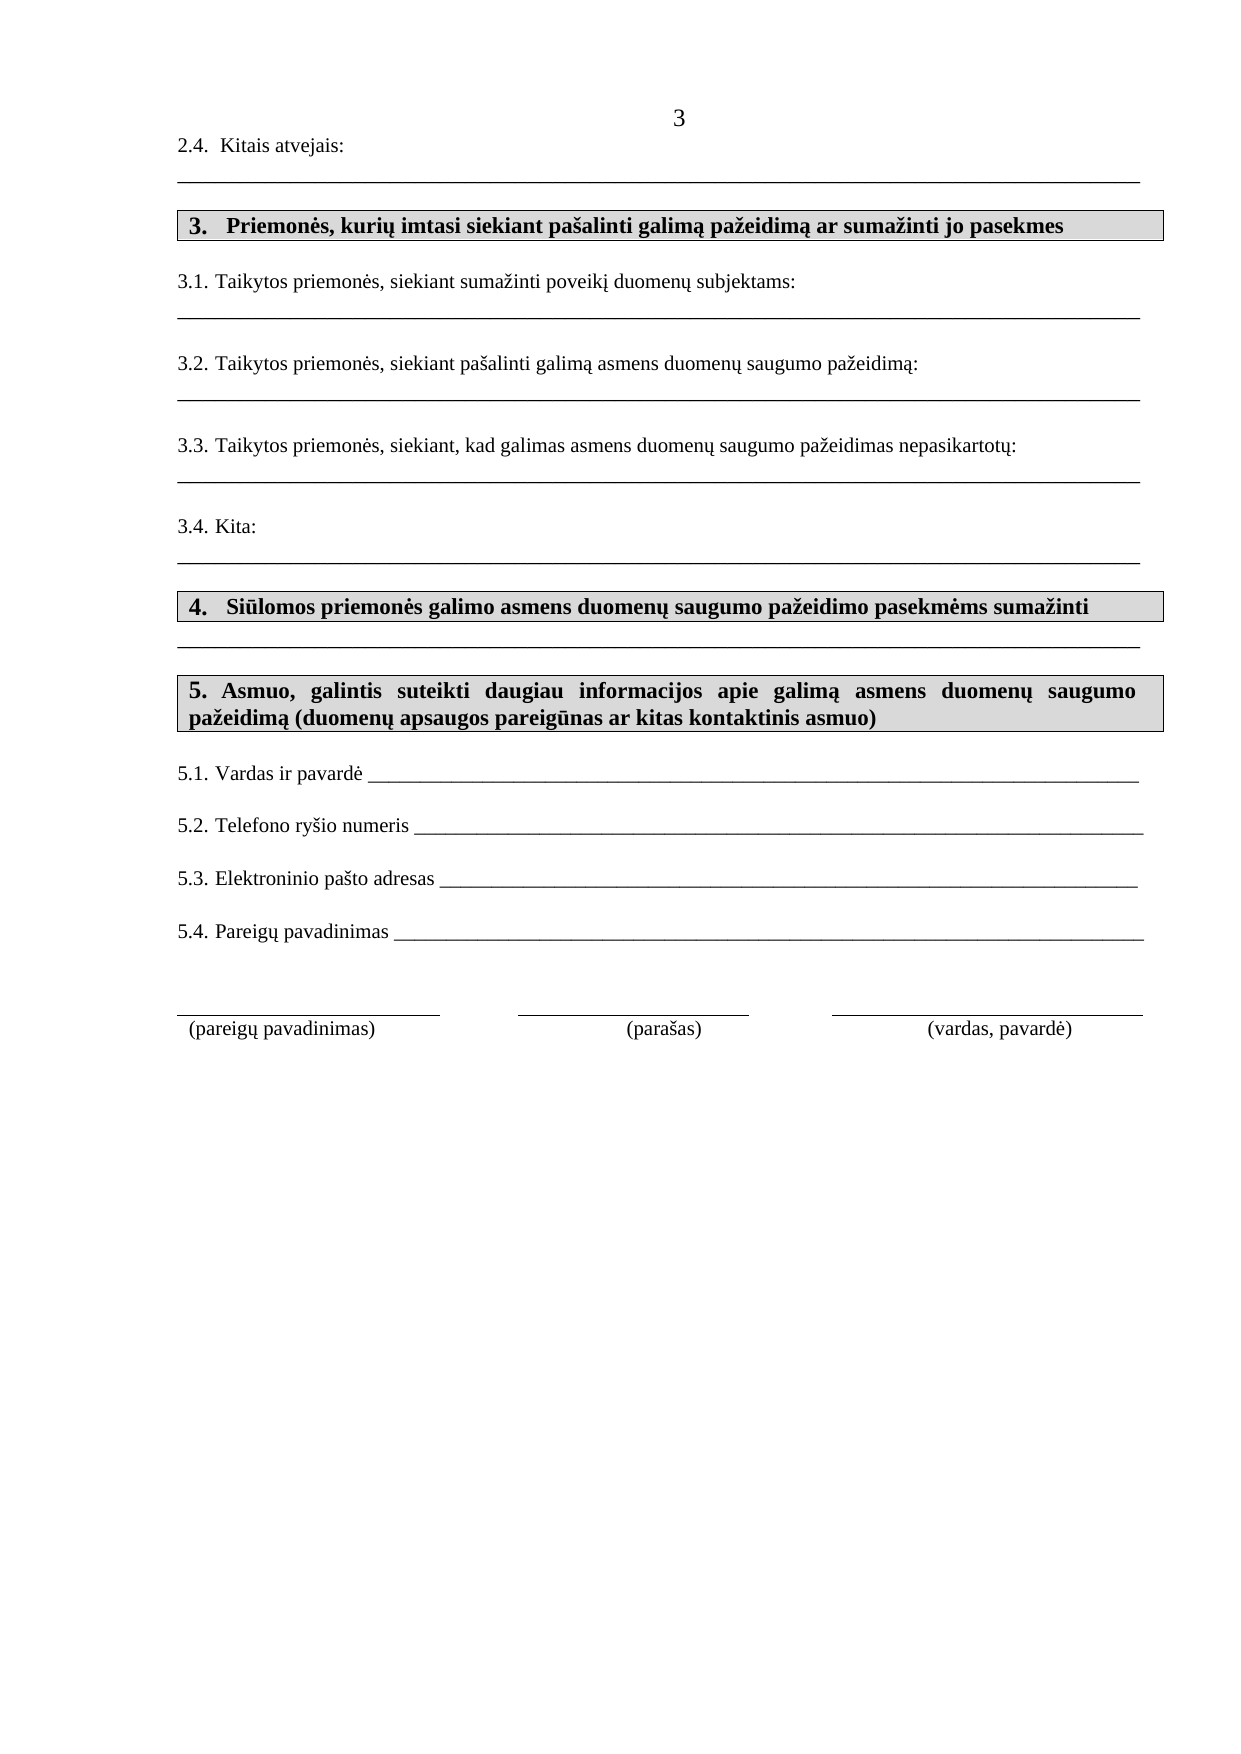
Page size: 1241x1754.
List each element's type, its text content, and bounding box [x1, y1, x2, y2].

text 5.2. Telefono ryšio numeris ______________________________________________________________________ [177, 813, 1166, 837]
text 3.3. Taikytos priemonės, siekiant, kad galimas asmens duomenų saugumo pažeidimas nepasikartotų: [177, 432, 1166, 457]
table_header [440, 1015, 518, 1040]
text _____________________________________________________________________________ [177, 293, 1166, 322]
text _____________________________________________________________________________ [177, 538, 1166, 567]
text 3.4. Kita: [177, 514, 1166, 538]
table_header (pareigų pavadinimas) [177, 1016, 439, 1040]
table_header [749, 1015, 832, 1040]
text _____________________________________________________________________________ [177, 622, 1166, 651]
text 5.3. Elektroninio pašto adresas ___________________________________________________________________ [177, 866, 1166, 890]
table_header 5. Asmuo, galintis suteikti daugiau informacijos apie galimą asmens duomenų saugumo pažeidimą (duomenų apsaugos pareigūnas ar kitas kontaktinis asmuo) [178, 676, 1163, 731]
text 5.4. Pareigų pavadinimas ________________________________________________________________________ [177, 919, 1166, 943]
table_header (parašas) [518, 1016, 749, 1040]
text _____________________________________________________________________________ [177, 375, 1166, 404]
table_header 3. Priemonės, kurių imtasi siekiant pašalinti galimą pažeidimą ar sumažinti jo pasekmes [178, 211, 1163, 239]
table_header (vardas, pavardė) [832, 1016, 1142, 1040]
text 3.1. Taikytos priemonės, siekiant sumažinti poveikį duomenų subjektams: [177, 269, 1166, 293]
text 3.2. Taikytos priemonės, siekiant pašalinti galimą asmens duomenų saugumo pažeidimą: [177, 351, 1166, 375]
text _____________________________________________________________________________ [177, 157, 1166, 186]
text 5.1. Vardas ir pavardė __________________________________________________________________________ [177, 761, 1166, 784]
table_header 4. Siūlomos priemonės galimo asmens duomenų saugumo pažeidimo pasekmėms sumažinti [178, 592, 1163, 621]
text 2.4. Kitais atvejais: [177, 133, 1166, 157]
text _____________________________________________________________________________ [177, 457, 1166, 485]
